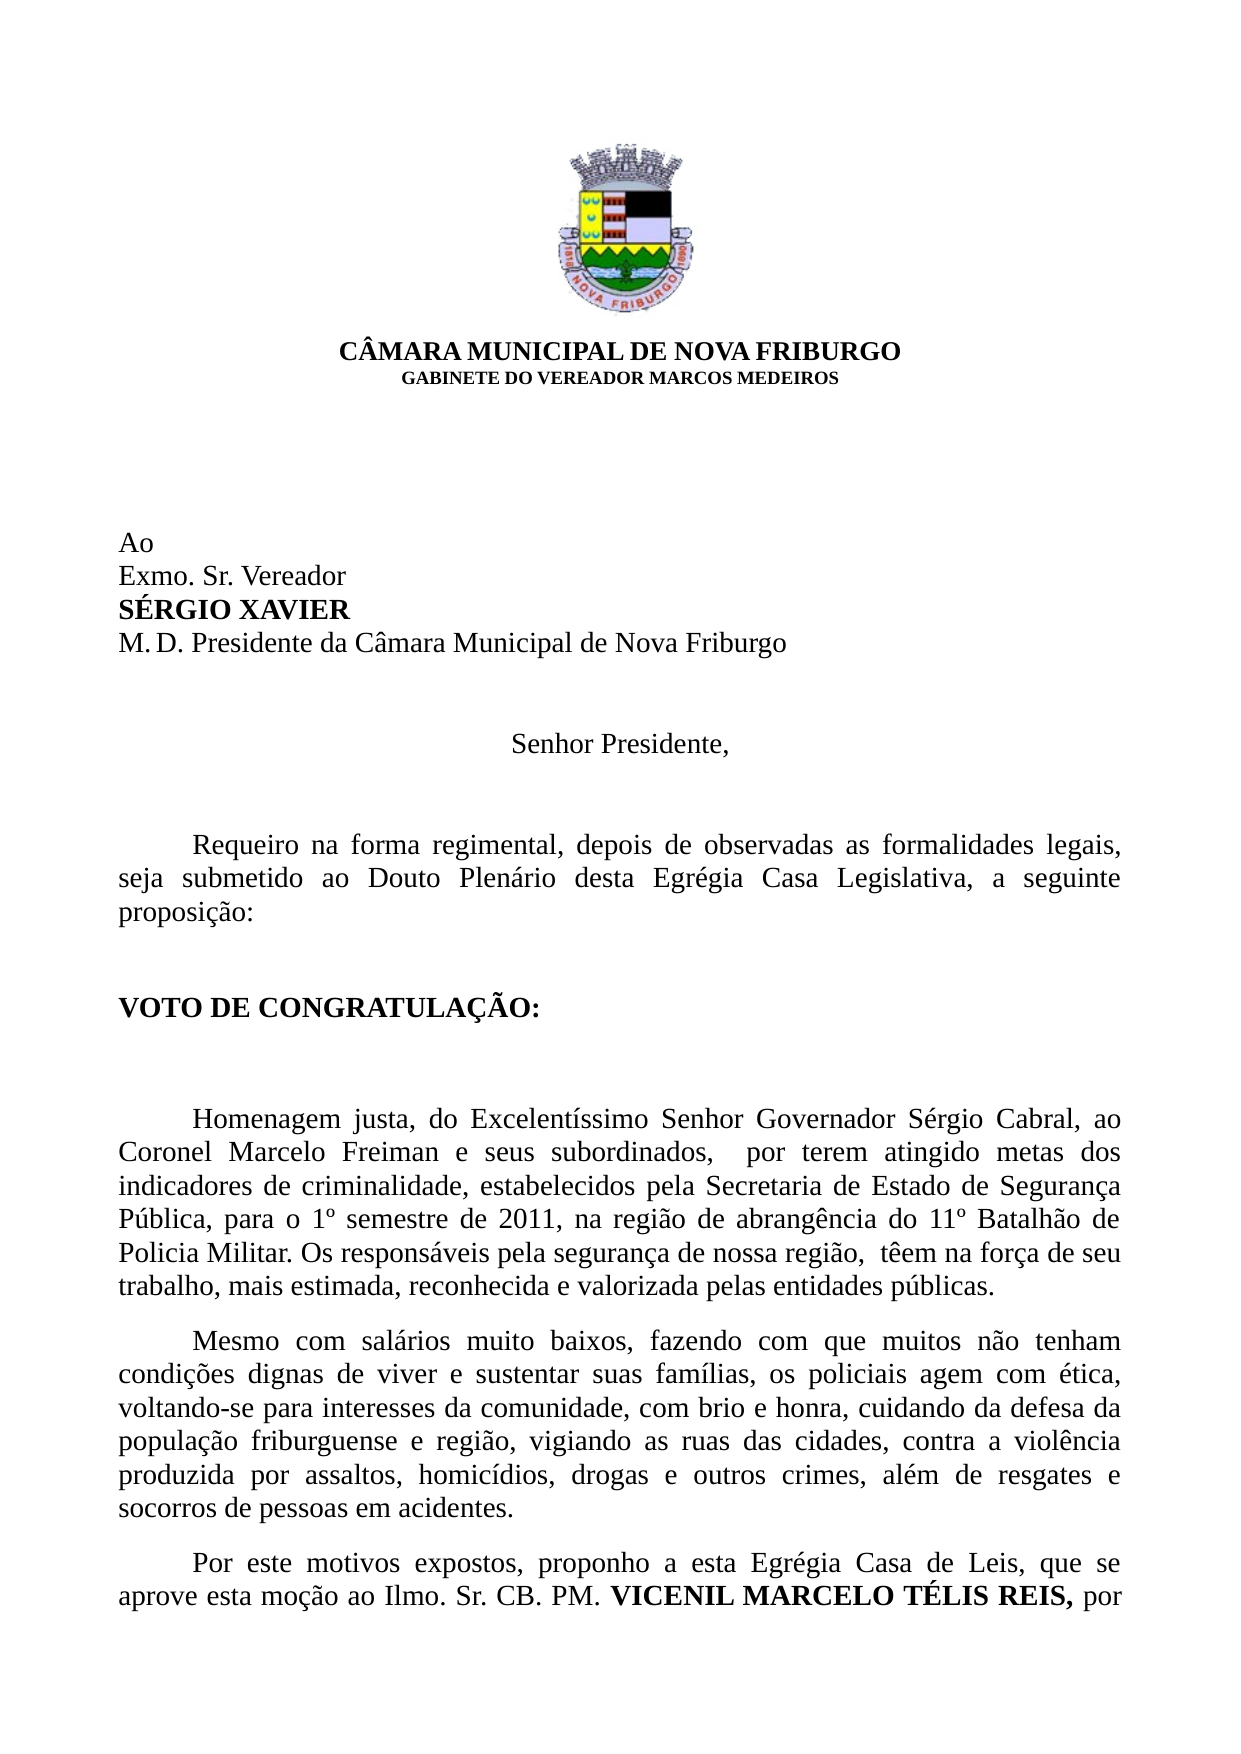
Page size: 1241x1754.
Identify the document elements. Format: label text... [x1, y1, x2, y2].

text Requeiro na forma regimental, depois de observadas as formalidades legais, seja submetido ao Douto Plenário desta Egrégia Casa Legislativa, a seguinte proposição: [118, 827, 1122, 927]
text Ao [118, 525, 1122, 558]
text Mesmo com salários muito baixos, fazendo com que muitos não tenham condições dignas de viver e sustentar suas famílias, os policiais agem com ética, voltando-se para interesses da comunidade, com brio e honra, cuidando da defesa da população friburguense e região, vigiando as ruas das cidades, contra a violência produzida por assaltos, homicídios, drogas e outros crimes, além de resgates e socorros de pessoas em acidentes. [118, 1323, 1122, 1524]
picture [537, 127, 703, 327]
text CÂMARA MUNICIPAL DE NOVA FRIBURGO [118, 335, 1122, 367]
text Homenagem justa, do Excelentíssimo Senhor Governador Sérgio Cabral, ao Coronel Marcelo Freiman e seus subordinados, por terem atingido metas dos indicadores de criminalidade, estabelecidos pela Secretaria de Estado de Segurança Pública, para o 1º semestre de 2011, na região de abrangência do 11º Batalhão de Policia Militar. Os responsáveis pela segurança de nossa região, têem na força de seu trabalho, mais estimada, reconhecida e valorizada pelas entidades públicas. [118, 1101, 1122, 1302]
text Senhor Presidente, [118, 726, 1122, 760]
list D. Presidente da Câmara Municipal de Nova Friburgo [118, 626, 1122, 659]
text SÉRGIO XAVIER [118, 592, 1122, 626]
text Exmo. Sr. Vereador [118, 558, 1122, 592]
text GABINETE DO VEREADOR MARCOS MEDEIROS [118, 367, 1122, 388]
text Por este motivos expostos, proponho a esta Egrégia Casa de Leis, que se aprove esta moção ao Ilmo. Sr. CB. PM. VICENIL MARCELO TÉLIS REIS, por [118, 1545, 1122, 1612]
text VOTO DE CONGRATULAÇÃO: [118, 990, 1122, 1023]
